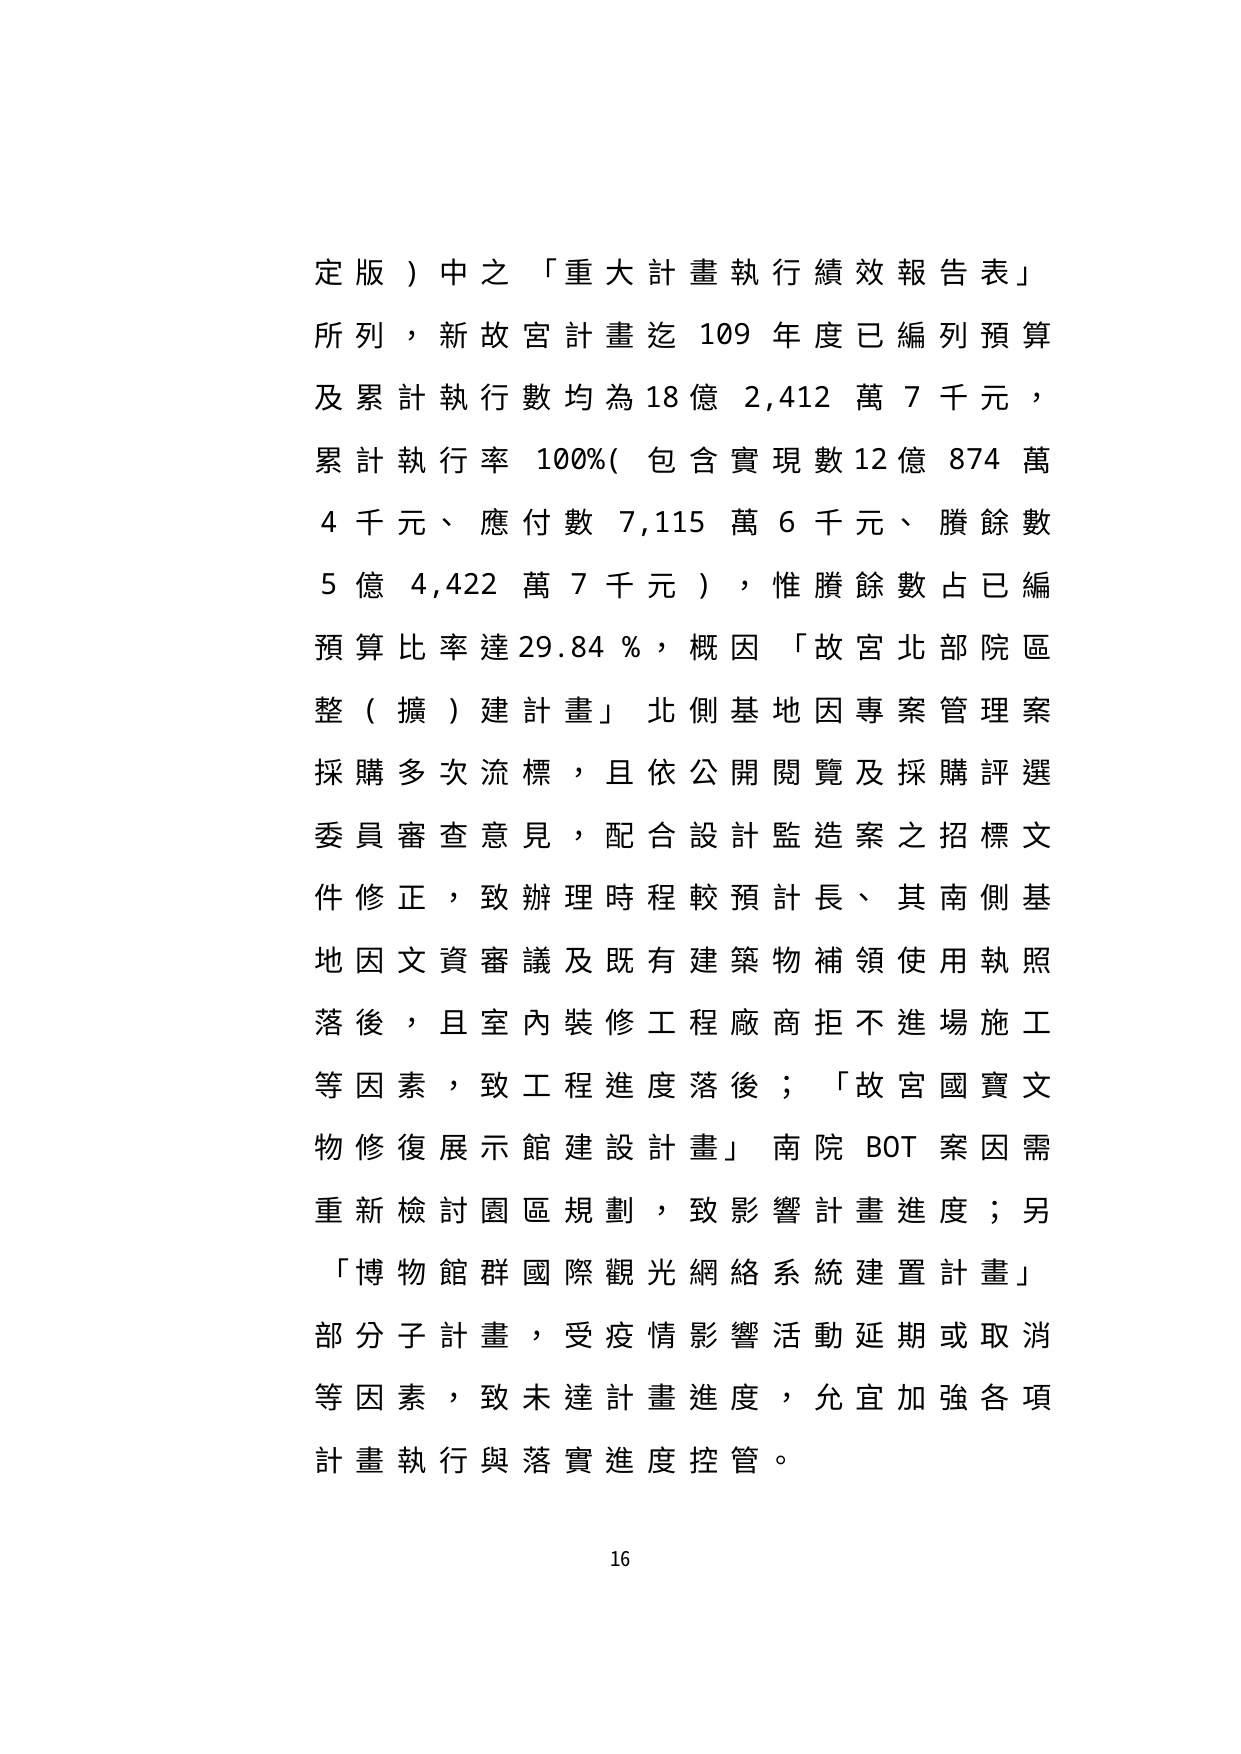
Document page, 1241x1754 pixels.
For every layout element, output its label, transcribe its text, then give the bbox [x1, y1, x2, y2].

text 定版)中之「重大計畫執行績效報告表」所列，新故宮計畫迄109年度已編列預算及累計執行數均為18億2,412萬7千元，累計執行率100%(包含實現數12億874萬4千元、應付數7,115萬6千元、賸餘數5億4,422萬7千元)，惟賸餘數占已編預算比率達29.84 %，概因「故宮北部院區整(擴)建計畫」北側基地因專案管理案採購多次流標，且依公開閱覽及採購評選委員審查意見，配合設計監造案之招標文件修正，致辦理時程較預計長、其南側基地因文資審議及既有建築物補領使用執照落後，且室內裝修工程廠商拒不進場施工等因素，致工程進度落後；「故宮國寶文物修復展示館建設計畫」南院BOT案因需重新檢討園區規劃，致影響計畫進度；另「博物館群國際觀光網絡系統建置計畫」部分子計畫，受疫情影響活動延期或取消等因素，致未達計畫進度，允宜加強各項計畫執行與落實進度控管。 [271, 229, 1058, 1479]
